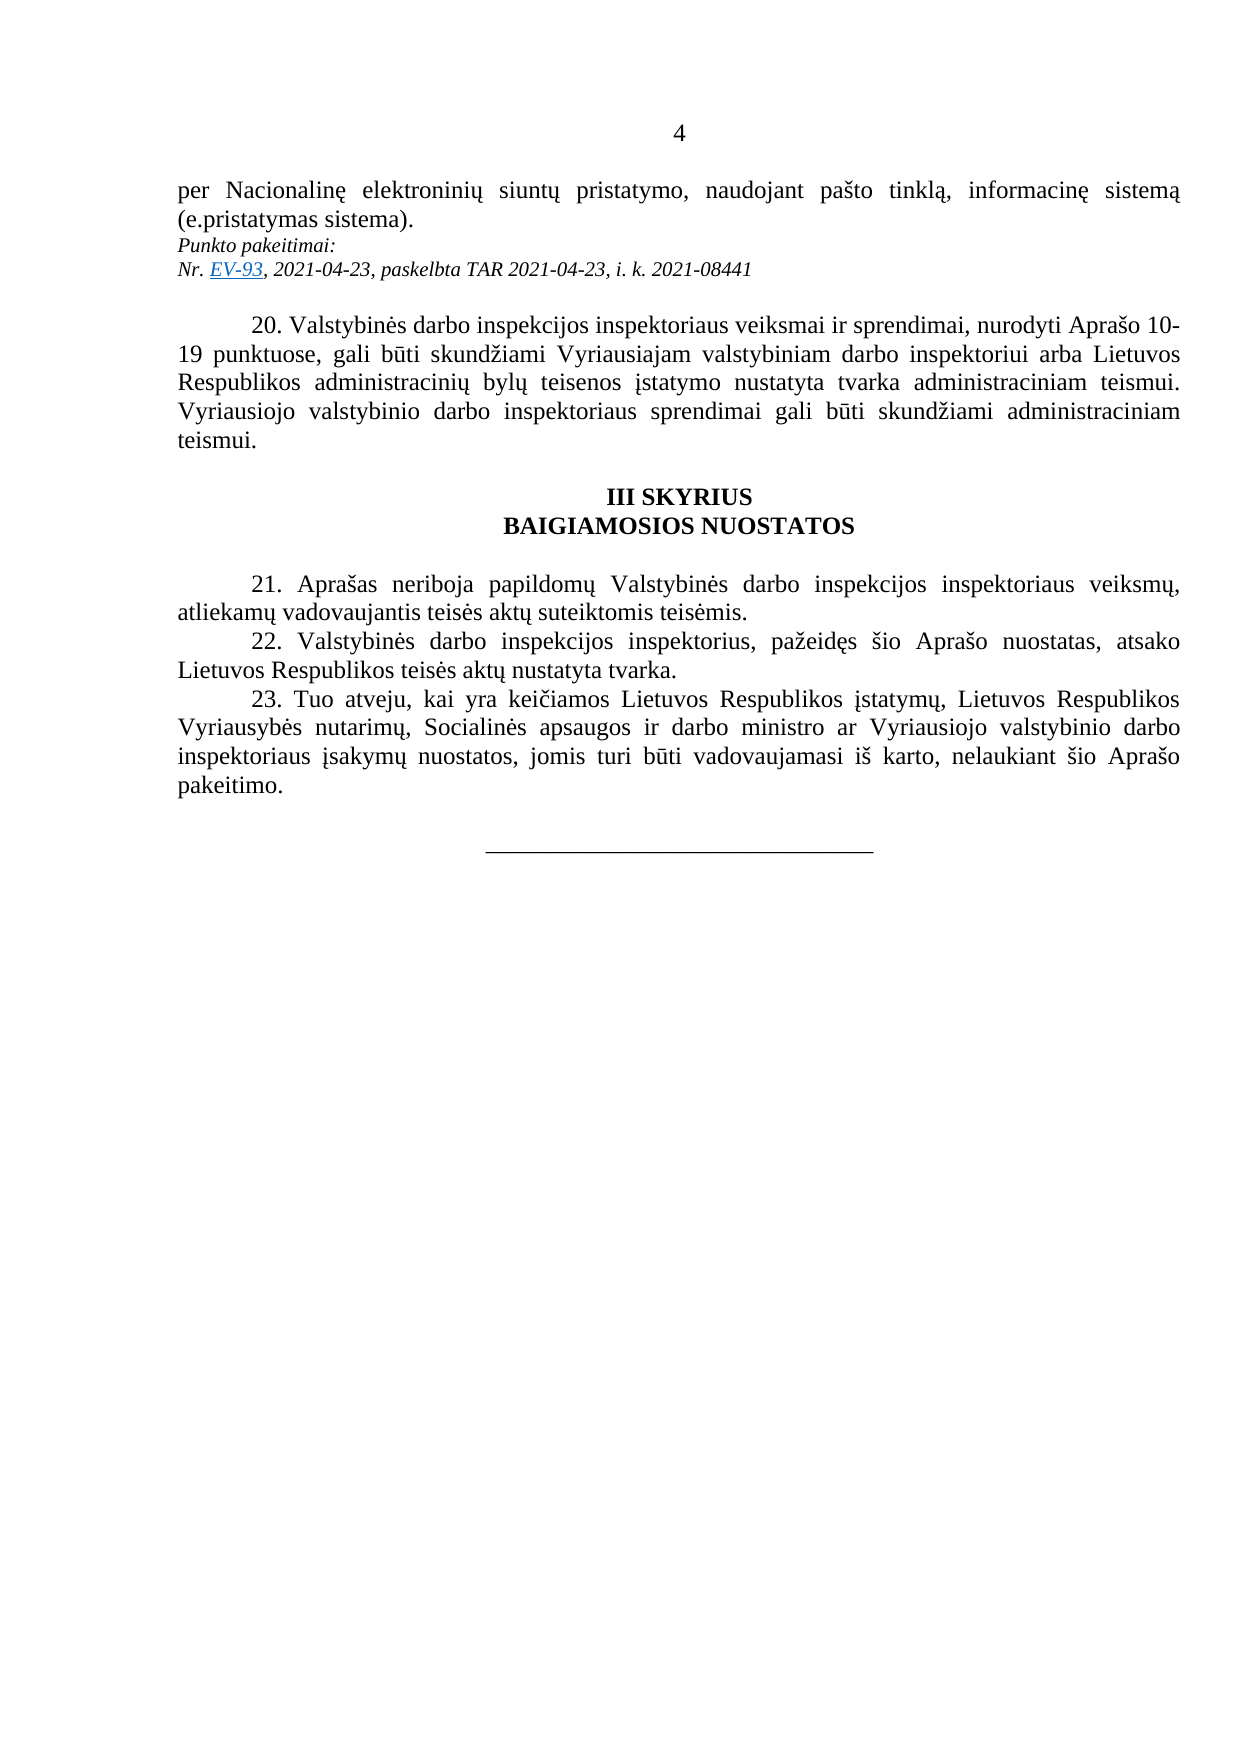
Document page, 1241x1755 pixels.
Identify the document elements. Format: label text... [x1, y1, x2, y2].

text Nr. EV-93, 2021-04-23, paskelbta TAR 2021-04-23, i. k. 2021-08441 [177, 257, 1181, 281]
text 21. Aprašas neriboja papildomų Valstybinės darbo inspekcijos inspektoriaus veiksmų, atliekamų vadovaujantis teisės aktų suteiktomis teisėmis. [177, 569, 1181, 626]
text 22. Valstybinės darbo inspekcijos inspektorius, pažeidęs šio Aprašo nuostatas, atsako Lietuvos Respublikos teisės aktų nustatyta tvarka. [177, 626, 1181, 684]
text Punkto pakeitimai: [177, 233, 1181, 257]
text 23. Tuo atveju, kai yra keičiamos Lietuvos Respublikos įstatymų, Lietuvos Respublikos Vyriausybės nutarimų, Socialinės apsaugos ir darbo ministro ar Vyriausiojo valstybinio darbo inspektoriaus įsakymų nuostatos, jomis turi būti vadovaujamasi iš karto, nelaukiant šio Aprašo pakeitimo. [177, 684, 1181, 799]
text per Nacionalinę elektroninių siuntų pristatymo, naudojant pašto tinklą, informacinę sistemą (e.pristatymas sistema). [177, 176, 1181, 233]
text III SKYRIUS [177, 482, 1181, 511]
text 20. Valstybinės darbo inspekcijos inspektoriaus veiksmai ir sprendimai, nurodyti Aprašo 10-19 punktuose, gali būti skundžiami Vyriausiajam valstybiniam darbo inspektoriui arba Lietuvos Respublikos administracinių bylų teisenos įstatymo nustatyta tvarka administraciniam teismui. Vyriausiojo valstybinio darbo inspektoriaus sprendimai gali būti skundžiami administraciniam teismui. [177, 310, 1181, 454]
text _______________________________ [177, 827, 1181, 856]
text BAIGIAMOSIOS NUOSTATOS [177, 511, 1181, 540]
